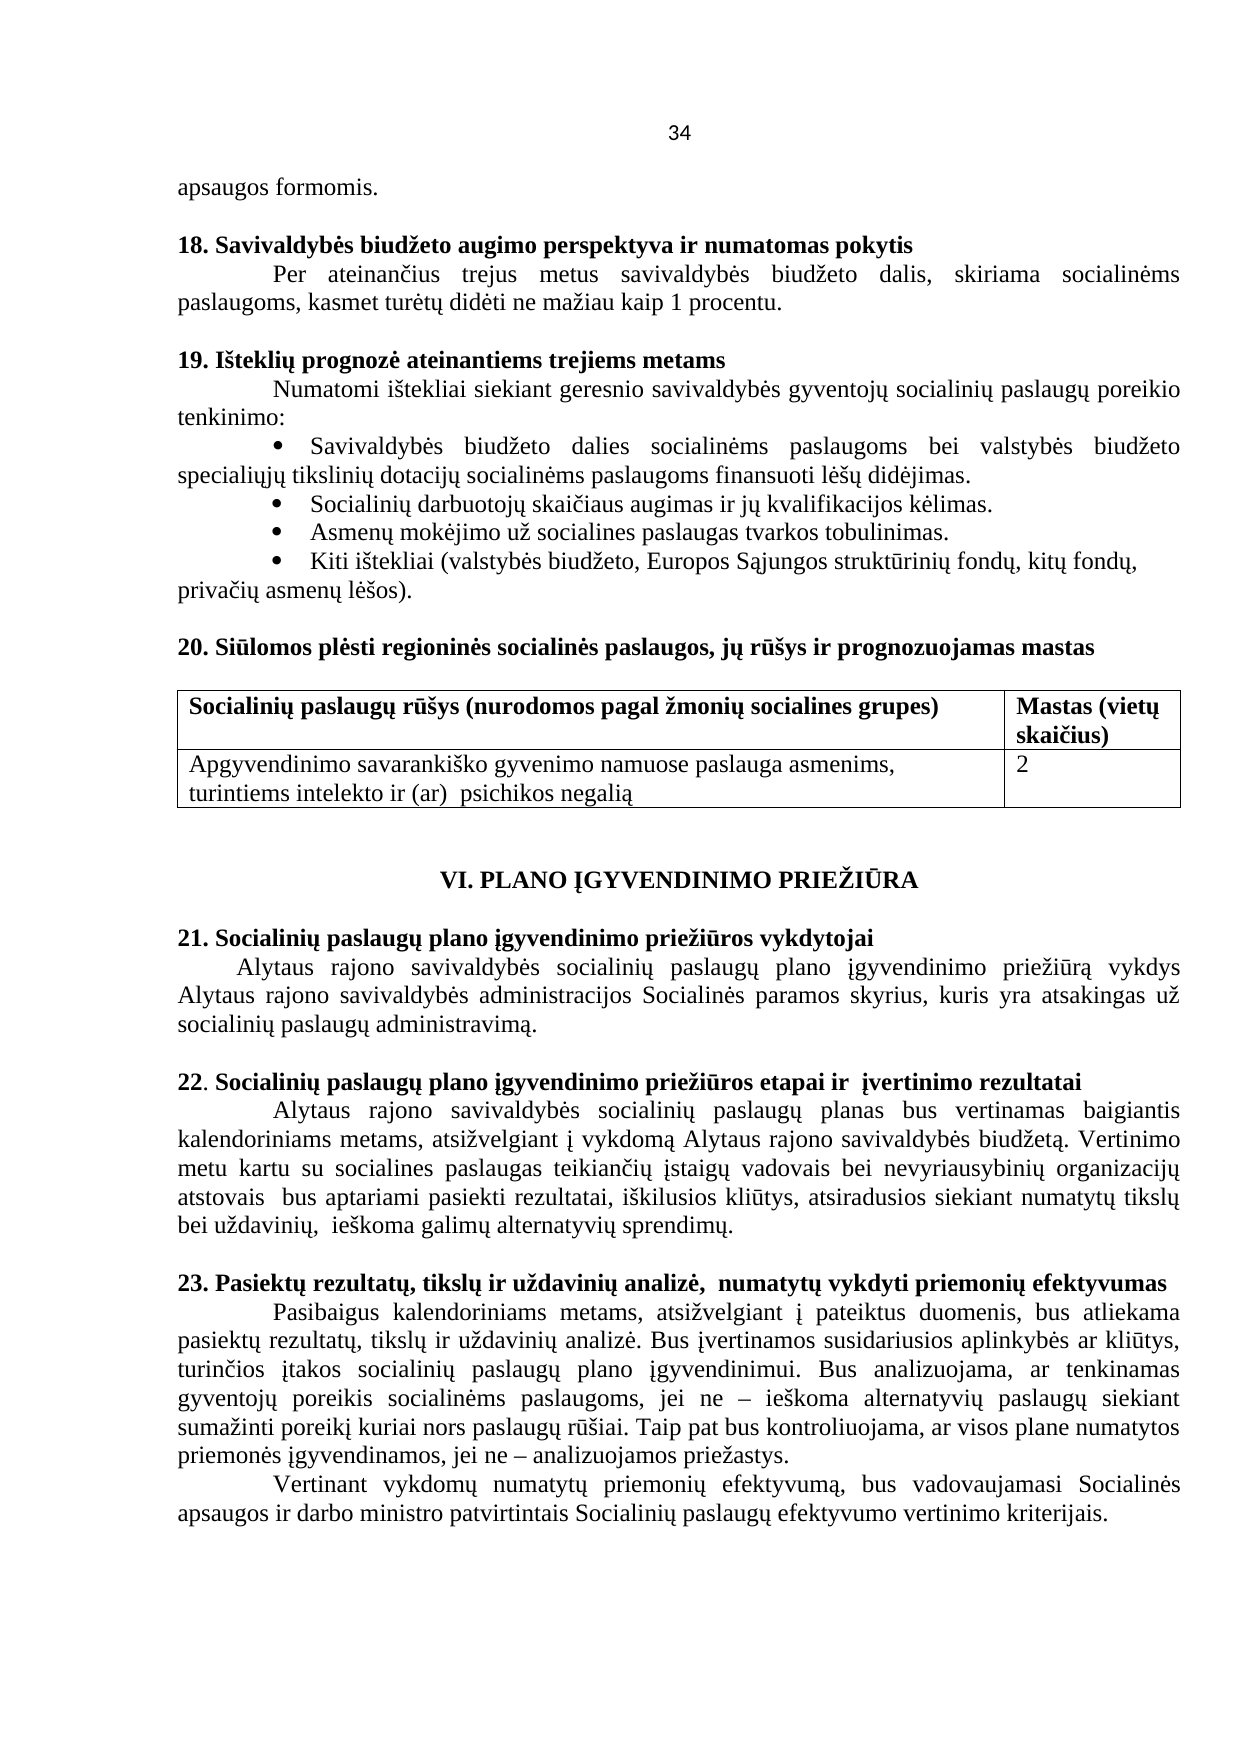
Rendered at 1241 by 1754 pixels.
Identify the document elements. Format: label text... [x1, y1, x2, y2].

text VI. PLANO ĮGYVENDINIMO PRIEŽIŪRA [177, 866, 1181, 894]
text  Savivaldybės biudžeto dalies socialinėms paslaugoms bei valstybės biudžeto specialiųjų tikslinių dotacijų socialinėms paslaugoms finansuoti lėšų didėjimas. [177, 431, 1181, 489]
text 20. Siūlomos plėsti regioninės socialinės paslaugos, jų rūšys ir prognozuojamas mastas [177, 632, 1181, 661]
text 18. Savivaldybės biudžeto augimo perspektyva ir numatomas pokytis [177, 230, 1181, 259]
text apsaugos formomis. [177, 172, 1181, 201]
text Alytaus rajono savivaldybės socialinių paslaugų planas bus vertinamas baigiantis kalendoriniams metams, atsižvelgiant į vykdomą Alytaus rajono savivaldybės biudžetą. Vertinimo metu kartu su socialines paslaugas teikiančių įstaigų vadovais bei nevyriausybinių organizacijų atstovais bus aptariami pasiekti rezultatai, iškilusios kliūtys, atsiradusios siekiant numatytų tikslų bei uždavinių, ieškoma galimų alternatyvių sprendimų. [177, 1096, 1181, 1239]
text 22. Socialinių paslaugų plano įgyvendinimo priežiūros etapai ir įvertinimo rezultatai [177, 1067, 1181, 1096]
table_cell 2 [1005, 750, 1180, 807]
text 19. Išteklių prognozė ateinantiems trejiems metams [177, 345, 1181, 374]
text  Asmenų mokėjimo už socialines paslaugas tvarkos tobulinimas. [272, 517, 1181, 546]
text privačių asmenų lėšos). [177, 575, 1181, 604]
text  Socialinių darbuotojų skaičiaus augimas ir jų kvalifikacijos kėlimas. [272, 489, 1181, 517]
text Alytaus rajono savivaldybės socialinių paslaugų plano įgyvendinimo priežiūrą vykdys Alytaus rajono savivaldybės administracijos Socialinės paramos skyrius, kuris yra atsakingas už socialinių paslaugų administravimą. [177, 952, 1181, 1038]
text Vertinant vykdomų numatytų priemonių efektyvumą, bus vadovaujamasi Socialinės apsaugos ir darbo ministro patvirtintais Socialinių paslaugų efektyvumo vertinimo kriterijais. [177, 1469, 1181, 1527]
text  Kiti ištekliai (valstybės biudžeto, Europos Sąjungos struktūrinių fondų, kitų fondų, [272, 546, 1181, 575]
text 21. Socialinių paslaugų plano įgyvendinimo priežiūros vykdytojai [177, 923, 1181, 952]
table_header Socialinių paslaugų rūšys (nurodomos pagal žmonių socialines grupes) [178, 691, 1004, 748]
table_header Mastas (vietų skaičius) [1005, 691, 1180, 748]
text 23. Pasiektų rezultatų, tikslų ir uždavinių analizė, numatytų vykdyti priemonių efektyvumas [177, 1268, 1181, 1297]
text Per ateinančius trejus metus savivaldybės biudžeto dalis, skiriama socialinėms paslaugoms, kasmet turėtų didėti ne mažiau kaip 1 procentu. [177, 259, 1181, 316]
table_cell Apgyvendinimo savarankiško gyvenimo namuose paslauga asmenims, turintiems intelekto ir (ar) psichikos negalią [178, 750, 1004, 807]
text Numatomi ištekliai siekiant geresnio savivaldybės gyventojų socialinių paslaugų poreikio tenkinimo: [177, 374, 1181, 431]
text Pasibaigus kalendoriniams metams, atsižvelgiant į pateiktus duomenis, bus atliekama pasiektų rezultatų, tikslų ir uždavinių analizė. Bus įvertinamos susidariusios aplinkybės ar kliūtys, turinčios įtakos socialinių paslaugų plano įgyvendinimui. Bus analizuojama, ar tenkinamas gyventojų poreikis socialinėms paslaugoms, jei ne – ieškoma alternatyvių paslaugų siekiant sumažinti poreikį kuriai nors paslaugų rūšiai. Taip pat bus kontroliuojama, ar visos plane numatytos priemonės įgyvendinamos, jei ne – analizuojamos priežastys. [177, 1297, 1181, 1469]
